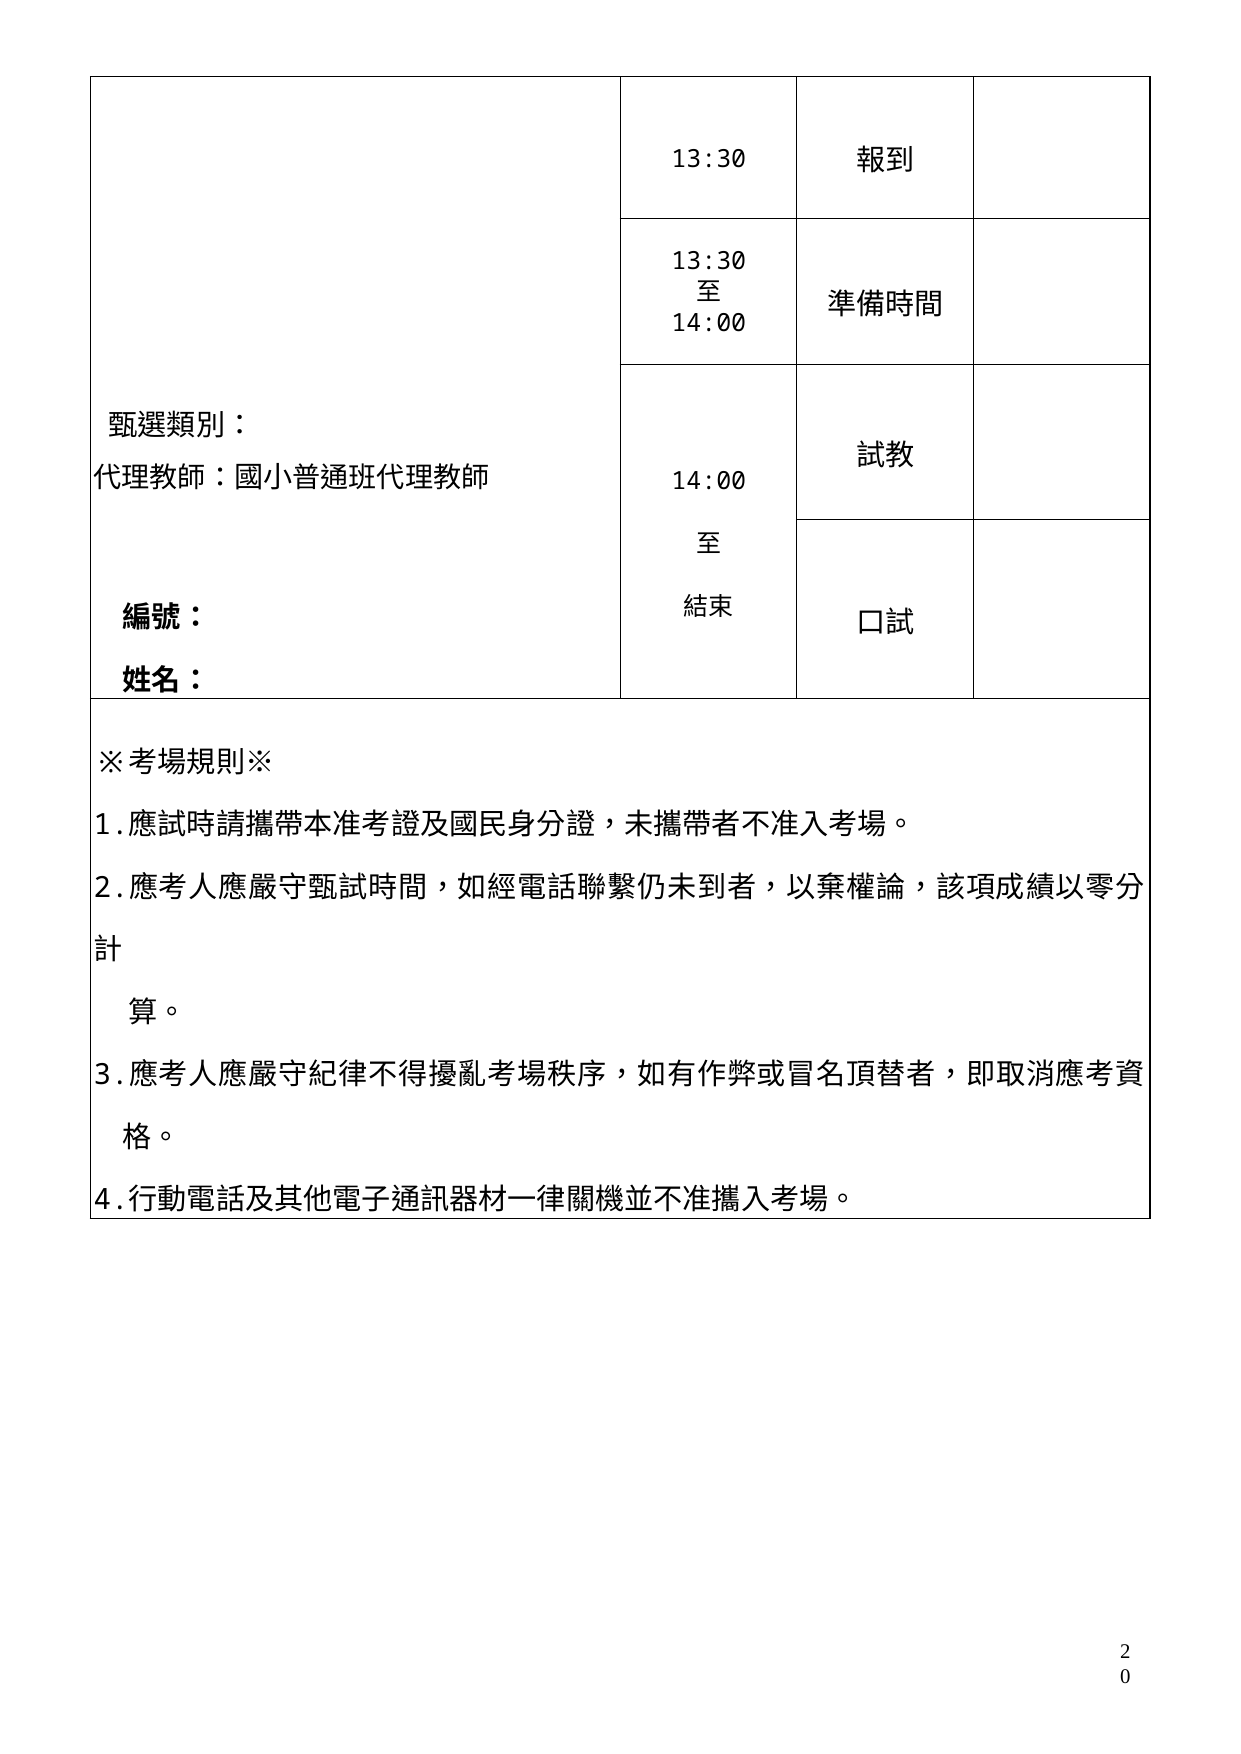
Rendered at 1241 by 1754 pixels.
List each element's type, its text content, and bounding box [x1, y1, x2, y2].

table_cell ※考場規則※ 1.應試時請攜帶本准考證及國民身分證，未攜帶者不准入考場。 2.應考人應嚴守甄試時間，如經電話聯繫仍未到者，以棄權論，該項成績以零分計 算。 3.應考人應嚴守紀律不得擾亂考場秩序，如有作弊或冒名頂替者，即取消應考資格。 4.行動電話及其他電子通訊器材一律關機並不准攜入考場。 [91, 699, 1149, 1218]
table_cell 試教 [797, 365, 973, 519]
table_cell 口試 [797, 520, 973, 698]
table_cell 13:30 [621, 77, 796, 217]
table_cell [974, 77, 1149, 217]
table_cell 準備時間 [797, 219, 973, 364]
table_cell [974, 520, 1149, 698]
table_cell 13:30 至 14:00 [621, 219, 796, 364]
table_cell 14:00 至 結束 [621, 365, 796, 698]
table_cell [974, 365, 1149, 519]
table_cell 報到 [797, 77, 973, 217]
table_cell [974, 219, 1149, 364]
table_header 臺中市南區國光國民小學 113學年度代理教師甄選准考證 甄選類別： 代理教師：國小普通班代理教師 編號： 姓名： [91, 77, 620, 698]
